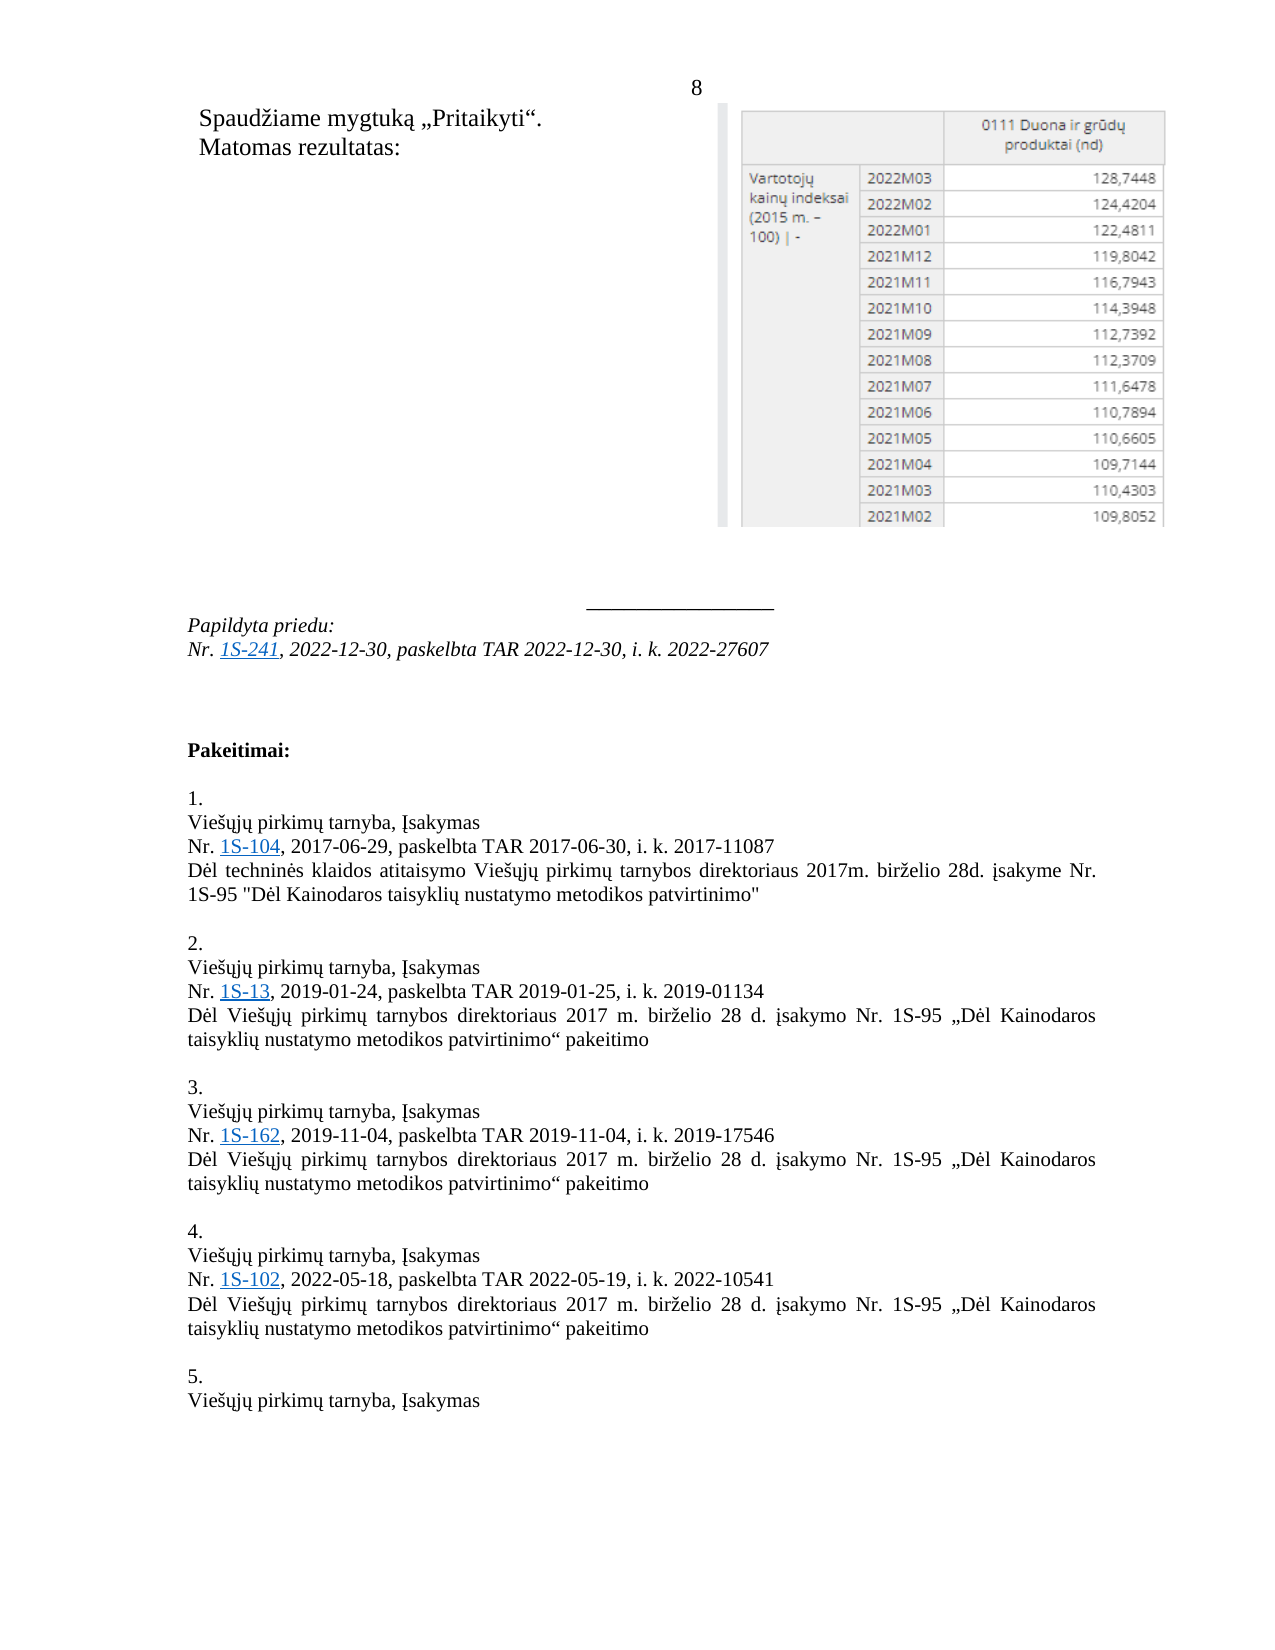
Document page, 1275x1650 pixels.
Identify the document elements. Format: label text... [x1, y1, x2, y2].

text Pakeitimai: [187, 738, 1098, 762]
text 3. [187, 1075, 1098, 1099]
text Nr. 1S-102, 2022-05-18, paskelbta TAR 2022-05-19, i. k. 2022-10541 [187, 1267, 1098, 1291]
text Nr. 1S-104, 2017-06-29, paskelbta TAR 2017-06-30, i. k. 2017-11087 [187, 834, 1098, 858]
text _______________ [187, 584, 1098, 613]
text Nr. 1S-13, 2019-01-24, paskelbta TAR 2019-01-25, i. k. 2019-01134 [187, 979, 1098, 1003]
table_cell Spaudžiame mygtuką „Pritaikyti“. Matomas rezultatas: [188, 103, 706, 527]
text 5. [187, 1364, 1098, 1388]
table_cell [706, 103, 717, 527]
text Papildyta priedu: [187, 613, 1098, 637]
text Viešųjų pirkimų tarnyba, Įsakymas [187, 954, 1098, 979]
text Dėl Viešųjų pirkimų tarnybos direktoriaus 2017 m. birželio 28 d. įsakymo Nr. 1S-95 „Dėl Kainodaros taisyklių nustatymo metodikos patvirtinimo“ pakeitimo [187, 1147, 1098, 1195]
text Viešųjų pirkimų tarnyba, Įsakymas [187, 1099, 1098, 1123]
text Dėl techninės klaidos atitaisymo Viešųjų pirkimų tarnybos direktoriaus 2017m. birželio 28d. įsakyme Nr. 1S-95 "Dėl Kainodaros taisyklių nustatymo metodikos patvirtinimo" [187, 858, 1098, 906]
text 1. [187, 786, 1098, 810]
text Viešųjų pirkimų tarnyba, Įsakymas [187, 810, 1098, 834]
text 2. [187, 931, 1098, 954]
text Viešųjų pirkimų tarnyba, Įsakymas [187, 1388, 1098, 1412]
text Nr. 1S-162, 2019-11-04, paskelbta TAR 2019-11-04, i. k. 2019-17546 [187, 1123, 1098, 1147]
text 4. [187, 1219, 1098, 1243]
text Viešųjų pirkimų tarnyba, Įsakymas [187, 1243, 1098, 1267]
text Dėl Viešųjų pirkimų tarnybos direktoriaus 2017 m. birželio 28 d. įsakymo Nr. 1S-95 „Dėl Kainodaros taisyklių nustatymo metodikos patvirtinimo“ pakeitimo [187, 1291, 1098, 1339]
text Nr. 1S-241, 2022-12-30, paskelbta TAR 2022-12-30, i. k. 2022-27607 [187, 637, 1098, 661]
text Dėl Viešųjų pirkimų tarnybos direktoriaus 2017 m. birželio 28 d. įsakymo Nr. 1S-95 „Dėl Kainodaros taisyklių nustatymo metodikos patvirtinimo“ pakeitimo [187, 1003, 1098, 1051]
